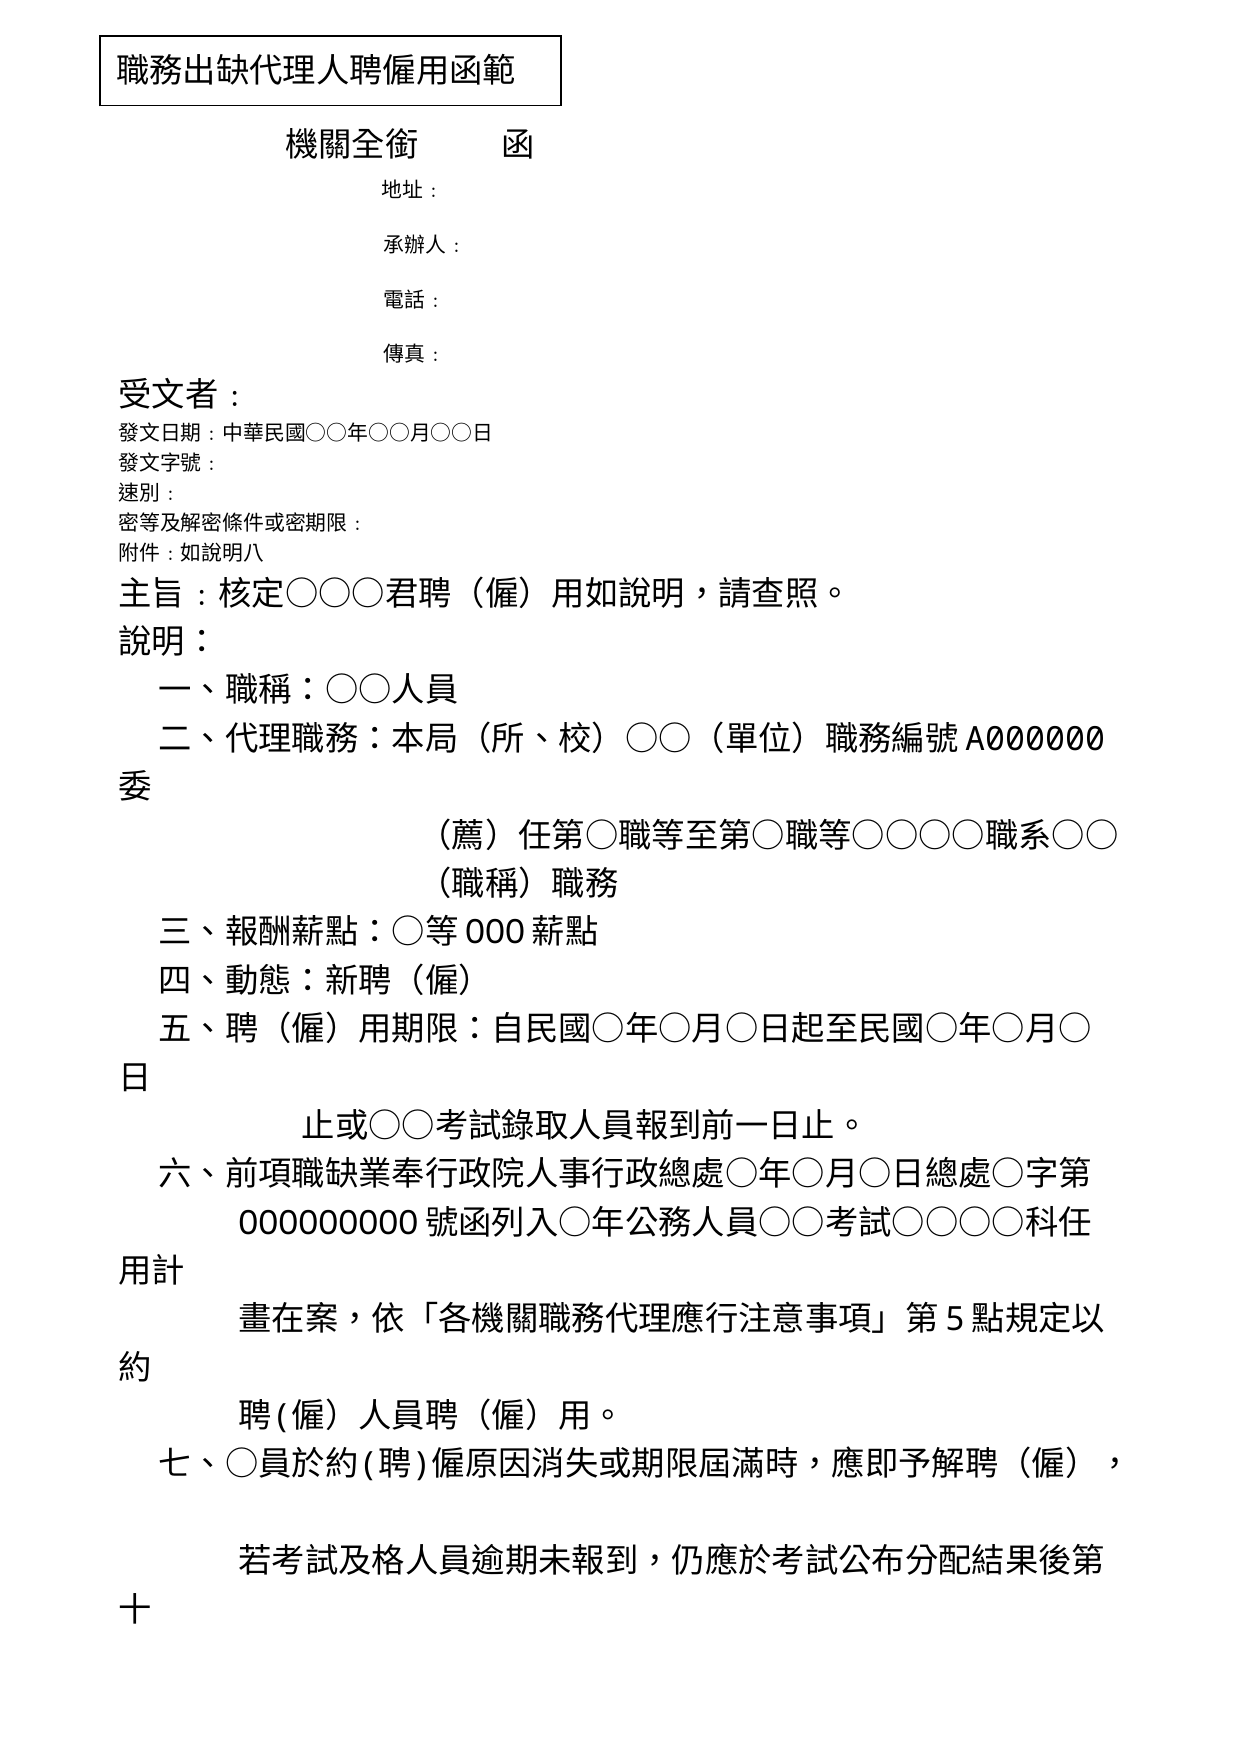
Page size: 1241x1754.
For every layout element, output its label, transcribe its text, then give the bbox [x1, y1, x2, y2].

text 受文者﹕ [118, 367, 1122, 416]
text 七、○員於約(聘)僱原因消失或期限屆滿時，應即予解聘（僱）， [118, 1437, 1122, 1534]
text 畫在案，依「各機關職務代理應行注意事項」第5點規定以約 [118, 1292, 1122, 1389]
text 一、職稱：○○人員 [118, 663, 1122, 712]
text 止或○○考試錄取人員報到前一日止。 [118, 1099, 1122, 1147]
text 職務出缺代理人聘僱用函範本 [116, 44, 546, 97]
text 二、代理職務：本局（所、校）○○（單位）職務編號A000000委 [118, 712, 1122, 808]
text 機關全銜 函 [118, 118, 1122, 166]
text 電話﹕ [118, 283, 1122, 313]
text 地址﹕ [118, 166, 1122, 205]
text 速別﹕ [118, 476, 1122, 506]
text 聘(僱）人員聘（僱）用。 [118, 1389, 1122, 1437]
text 五、聘（僱）用期限：自民國○年○月○日起至民國○年○月○日 [118, 1002, 1122, 1099]
text [101, 37, 560, 105]
text 發文日期﹕中華民國○○年○○月○○日 [118, 416, 1122, 446]
text OOOOOOOOO號函列入○年公務人員○○考試○○○○科任用計 [118, 1195, 1122, 1292]
text 承辦人﹕ [118, 229, 1122, 259]
text 密等及解密條件或密期限﹕ [118, 506, 1122, 537]
text （職稱）職務 [118, 857, 1122, 905]
text 若考試及格人員逾期未報到，仍應於考試公布分配結果後第十 [118, 1534, 1122, 1631]
text 說明： [118, 615, 1122, 663]
text 發文字號﹕ [118, 446, 1122, 476]
text 四、動態：新聘（僱） [118, 954, 1122, 1002]
text 三、報酬薪點：○等OOO薪點 [118, 905, 1122, 954]
text 六、前項職缺業奉行政院人事行政總處○年○月○日總處○字第 [118, 1147, 1122, 1195]
text 傳真﹕ [118, 337, 1122, 367]
text （薦）任第○職等至第○職等○○○○職系○○ [118, 808, 1122, 857]
text 主旨﹕核定○○○君聘（僱）用如說明，請查照。 [118, 567, 1122, 615]
text 附件﹕如說明八 [118, 537, 1122, 567]
